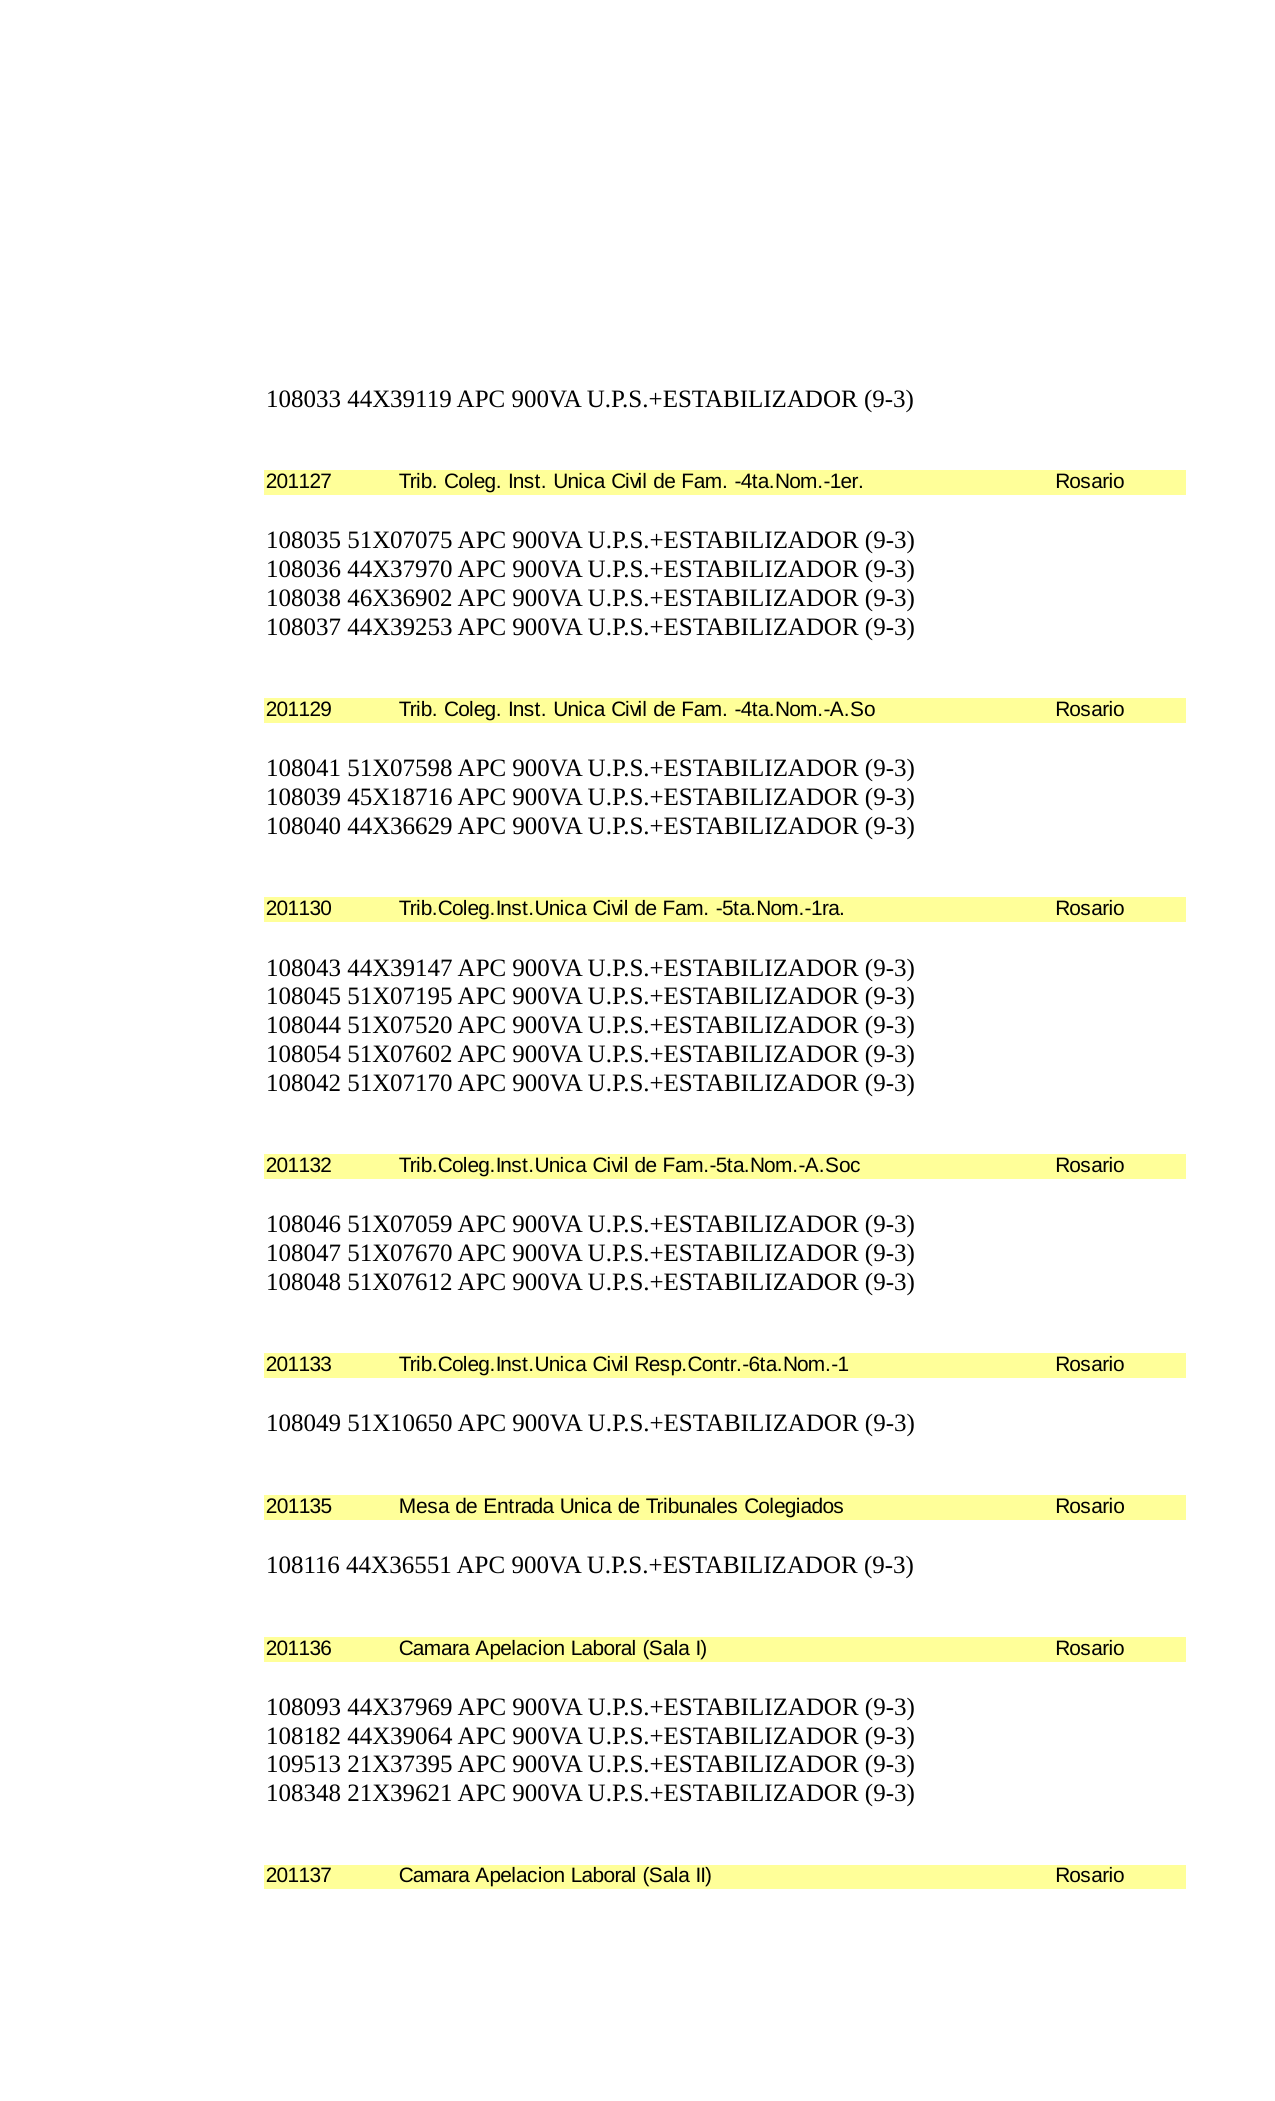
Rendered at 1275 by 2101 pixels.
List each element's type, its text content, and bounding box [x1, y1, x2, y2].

text 108054 51X07602 APC 900VA U.P.S.+ESTABILIZADOR (9-3) [266, 1039, 1186, 1068]
text 108048 51X07612 APC 900VA U.P.S.+ESTABILIZADOR (9-3) [266, 1267, 1186, 1296]
text 108036 44X37970 APC 900VA U.P.S.+ESTABILIZADOR (9-3) [266, 554, 1186, 583]
text 108348 21X39621 APC 900VA U.P.S.+ESTABILIZADOR (9-3) [266, 1778, 1186, 1807]
text 108033 44X39119 APC 900VA U.P.S.+ESTABILIZADOR (9-3) [266, 384, 1186, 413]
text 108044 51X07520 APC 900VA U.P.S.+ESTABILIZADOR (9-3) [266, 1010, 1186, 1039]
text 108093 44X37969 APC 900VA U.P.S.+ESTABILIZADOR (9-3) [266, 1692, 1186, 1721]
text 108046 51X07059 APC 900VA U.P.S.+ESTABILIZADOR (9-3) [266, 1209, 1186, 1238]
text 108116 44X36551 APC 900VA U.P.S.+ESTABILIZADOR (9-3) [266, 1550, 1186, 1579]
text 108047 51X07670 APC 900VA U.P.S.+ESTABILIZADOR (9-3) [266, 1238, 1186, 1267]
text 108038 46X36902 APC 900VA U.P.S.+ESTABILIZADOR (9-3) [266, 583, 1186, 612]
text 108043 44X39147 APC 900VA U.P.S.+ESTABILIZADOR (9-3) [266, 953, 1186, 981]
text 108037 44X39253 APC 900VA U.P.S.+ESTABILIZADOR (9-3) [266, 612, 1186, 641]
text 108035 51X07075 APC 900VA U.P.S.+ESTABILIZADOR (9-3) [266, 526, 1186, 554]
text 108041 51X07598 APC 900VA U.P.S.+ESTABILIZADOR (9-3) [266, 753, 1186, 782]
text 108045 51X07195 APC 900VA U.P.S.+ESTABILIZADOR (9-3) [266, 981, 1186, 1010]
text 108042 51X07170 APC 900VA U.P.S.+ESTABILIZADOR (9-3) [266, 1068, 1186, 1096]
text 108040 44X36629 APC 900VA U.P.S.+ESTABILIZADOR (9-3) [266, 811, 1186, 840]
text 108182 44X39064 APC 900VA U.P.S.+ESTABILIZADOR (9-3) [266, 1721, 1186, 1749]
text 108049 51X10650 APC 900VA U.P.S.+ESTABILIZADOR (9-3) [266, 1408, 1186, 1437]
text 108039 45X18716 APC 900VA U.P.S.+ESTABILIZADOR (9-3) [266, 782, 1186, 811]
text 109513 21X37395 APC 900VA U.P.S.+ESTABILIZADOR (9-3) [266, 1749, 1186, 1778]
